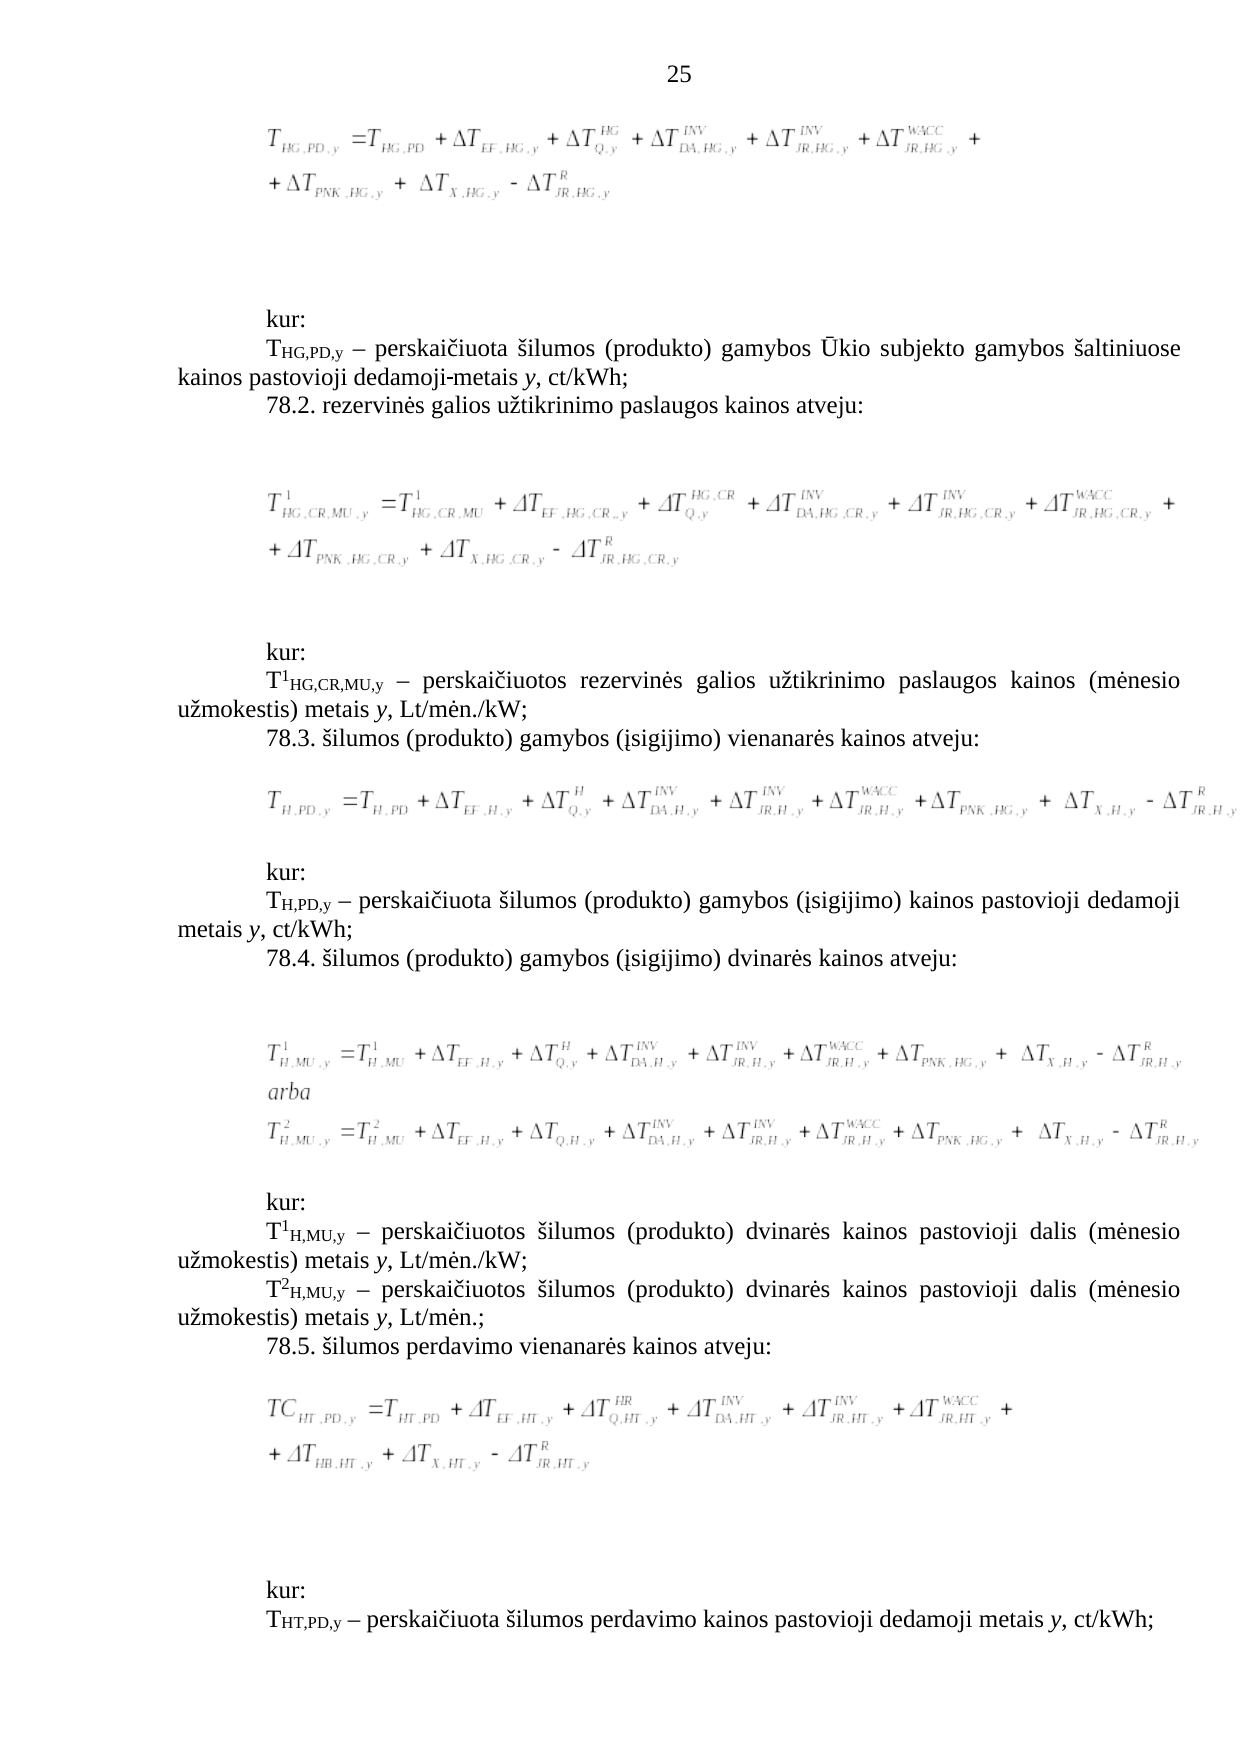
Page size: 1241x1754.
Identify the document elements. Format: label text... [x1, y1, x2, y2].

text 78.2. rezervinės galios užtikrinimo paslaugos kainos atveju: [177, 391, 1181, 419]
text THT,PD,y – perskaičiuota šilumos perdavimo kainos pastovioji dedamoji metais y, ct/kWh; [177, 1604, 1181, 1632]
text THG,PD,y – perskaičiuota šilumos (produkto) gamybos Ūkio subjekto gamybos šaltiniuose kainos pastovioji dedamoji metais y, ct/kWh; [177, 333, 1181, 391]
text T1H,MU,y – perskaičiuotos šilumos (produkto) dvinarės kainos pastovioji dalis (mėnesio užmokestis) metais y, Lt/mėn./kW; [177, 1216, 1181, 1274]
text 78.4. šilumos (produkto) gamybos (įsigijimo) dvinarės kainos atveju: [251, 943, 1181, 972]
text kur: [177, 822, 1181, 886]
text TH,PD,y – perskaičiuota šilumos (produkto) gamybos (įsigijimo) kainos pastovioji dedamoji metais y, ct/kWh; [177, 886, 1181, 943]
text kur: [177, 1153, 1181, 1216]
text kur: [177, 1541, 1181, 1604]
text kur: [177, 270, 1181, 333]
text 78.3. šilumos (produkto) gamybos (įsigijimo) vienanarės kainos atveju: [177, 723, 1181, 752]
text T1HG,CR,MU,y – perskaičiuotos rezervinės galios užtikrinimo paslaugos kainos (mėnesio užmokestis) metais y, Lt/mėn./kW; [177, 666, 1181, 723]
text kur: [177, 602, 1181, 666]
text T2H,MU,y – perskaičiuotos šilumos (produkto) dvinarės kainos pastovioji dalis (mėnesio užmokestis) metais y, Lt/mėn.; [177, 1274, 1181, 1331]
text 78.5. šilumos perdavimo vienanarės kainos atveju: [177, 1331, 1181, 1360]
